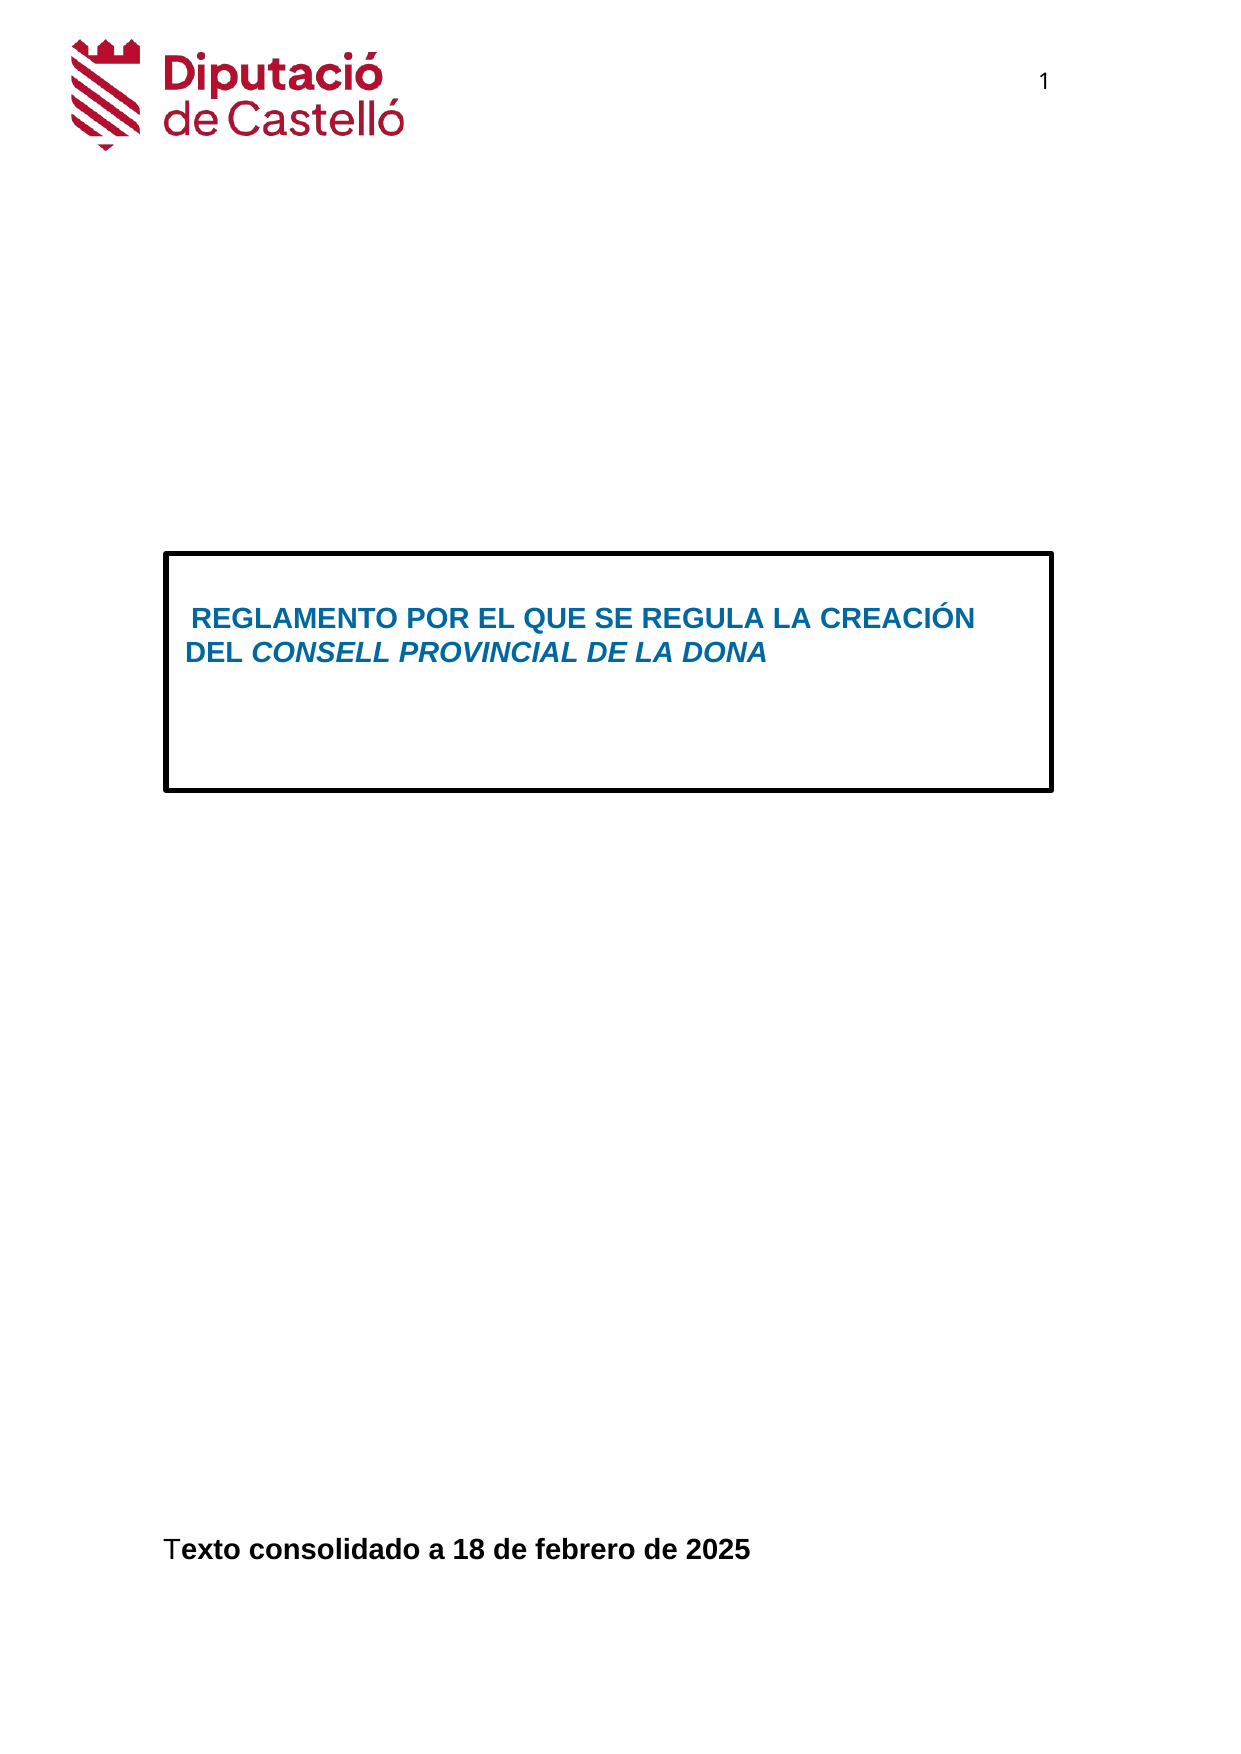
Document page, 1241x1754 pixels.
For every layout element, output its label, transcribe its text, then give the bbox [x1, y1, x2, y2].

text Texto consolidado a 18 de febrero de 2025 [163, 1532, 1078, 1566]
text REGLAMENTO POR EL QUE SE REGULA LA CREACIÓN DEL CONSELL PROVINCIAL DE LA DONA [185, 601, 1033, 668]
picture [71, 39, 404, 151]
